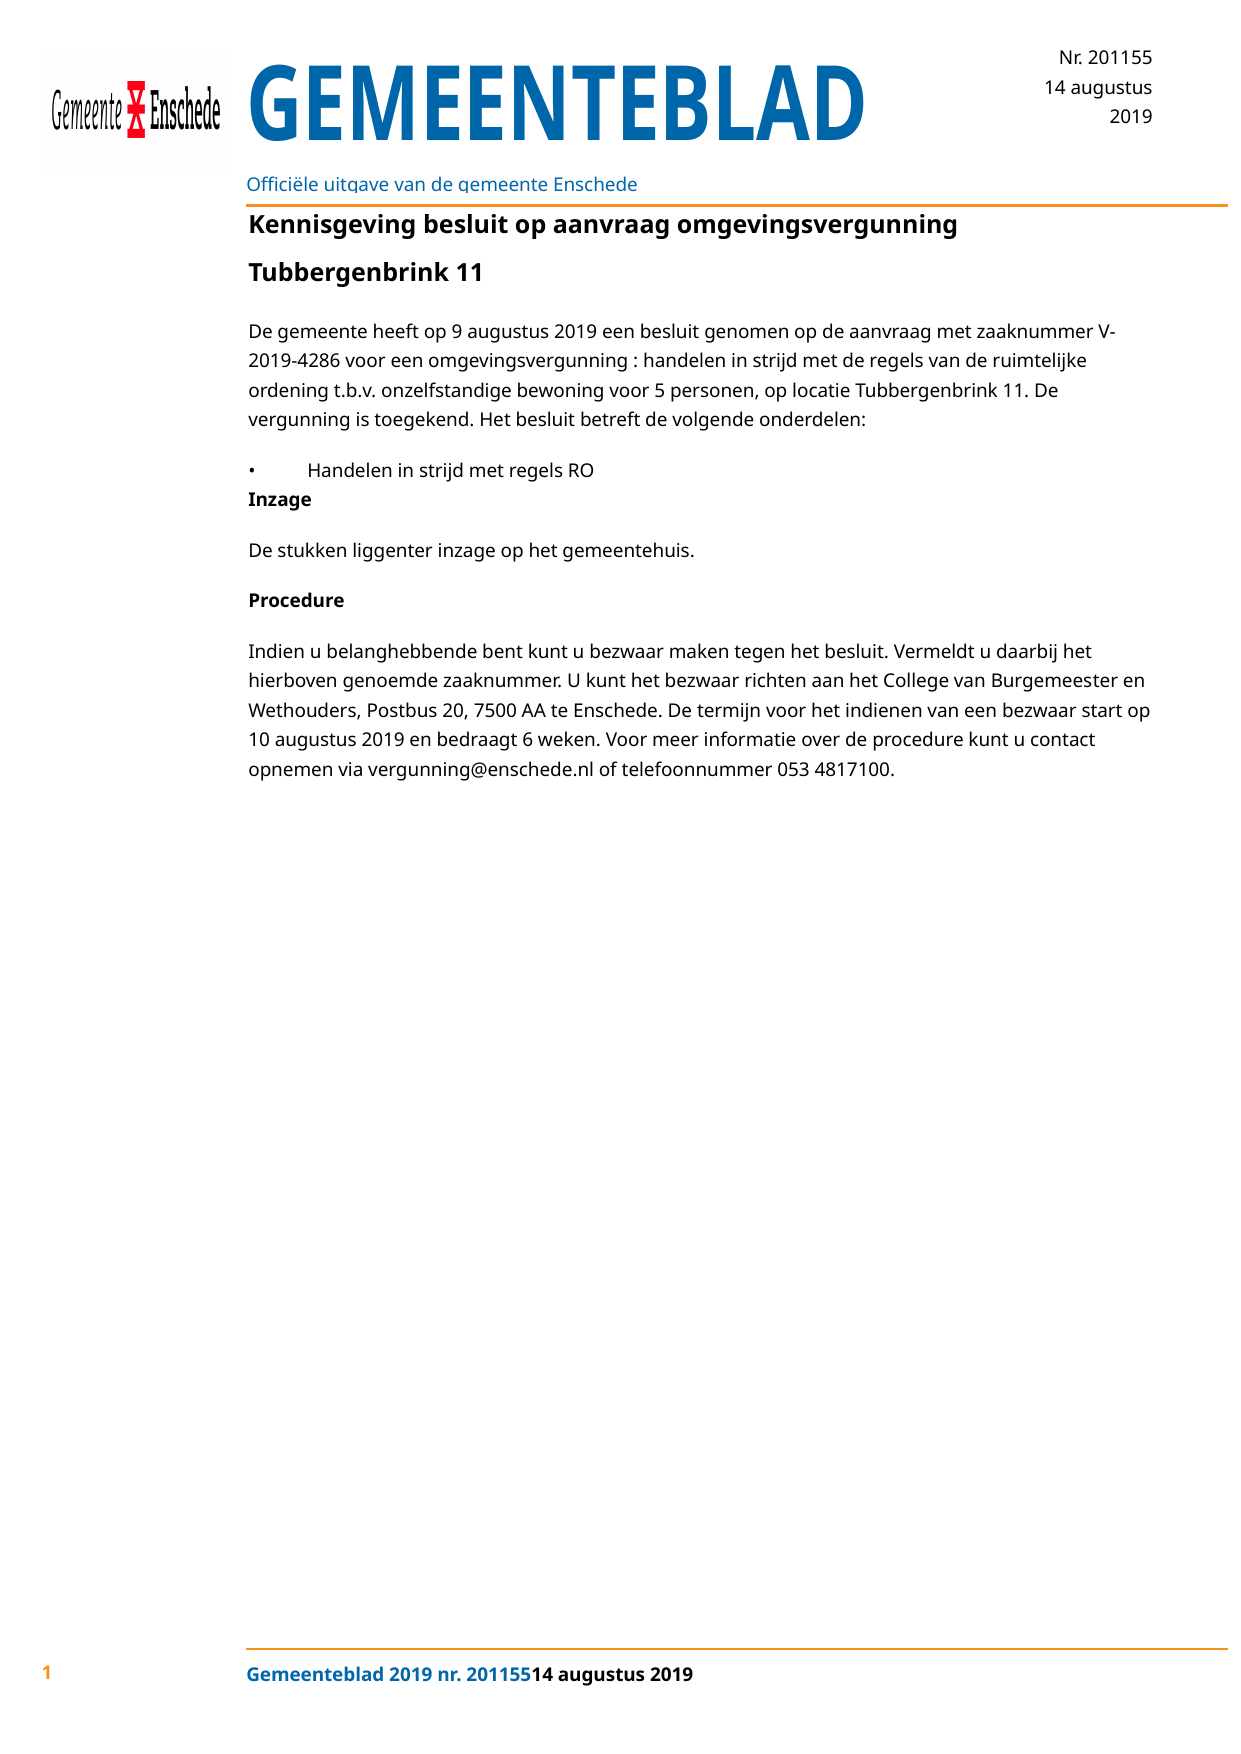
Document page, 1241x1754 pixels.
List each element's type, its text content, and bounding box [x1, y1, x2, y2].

text De gemeente heeft op 9 augustus 2019 een besluit genomen op de aanvraag met zaaknummer V-2019-4286 voor een omgevingsvergunning : handelen in strijd met de regels van de ruimtelijke ordening t.b.v. onzelfstandige bewoning voor 5 personen, op locatie Tubbergenbrink 11. De vergunning is toegekend. Het besluit betreft de volgende onderdelen: [248, 318, 1152, 432]
list Handelen in strijd met regels RO [248, 457, 1152, 483]
text Indien u belanghebbende bent kunt u bezwaar maken tegen het besluit. Vermeldt u daarbij het hierboven genoemde zaaknummer. U kunt het bezwaar richten aan het College van Burgemees­ter en Wethouders, Postbus 20, 7500 AA te Enschede. De termijn voor het indienen van een bezwaar start op 10 augustus 2019 en bedraagt 6 weken. Voor meer informatie over de procedure kunt u contact opnemen via vergunning@enschede.nl of telefoonnummer 053 4817100. [248, 638, 1152, 782]
text Kennisgeving besluit op aanvraag omgevingsvergunning Tubbergenbrink 11 [248, 207, 1152, 288]
text De stukken liggenter inzage op het gemeentehuis. [248, 537, 1152, 563]
text Inzage [248, 487, 1152, 512]
text Procedure [248, 587, 1152, 613]
picture [41, 47, 231, 172]
